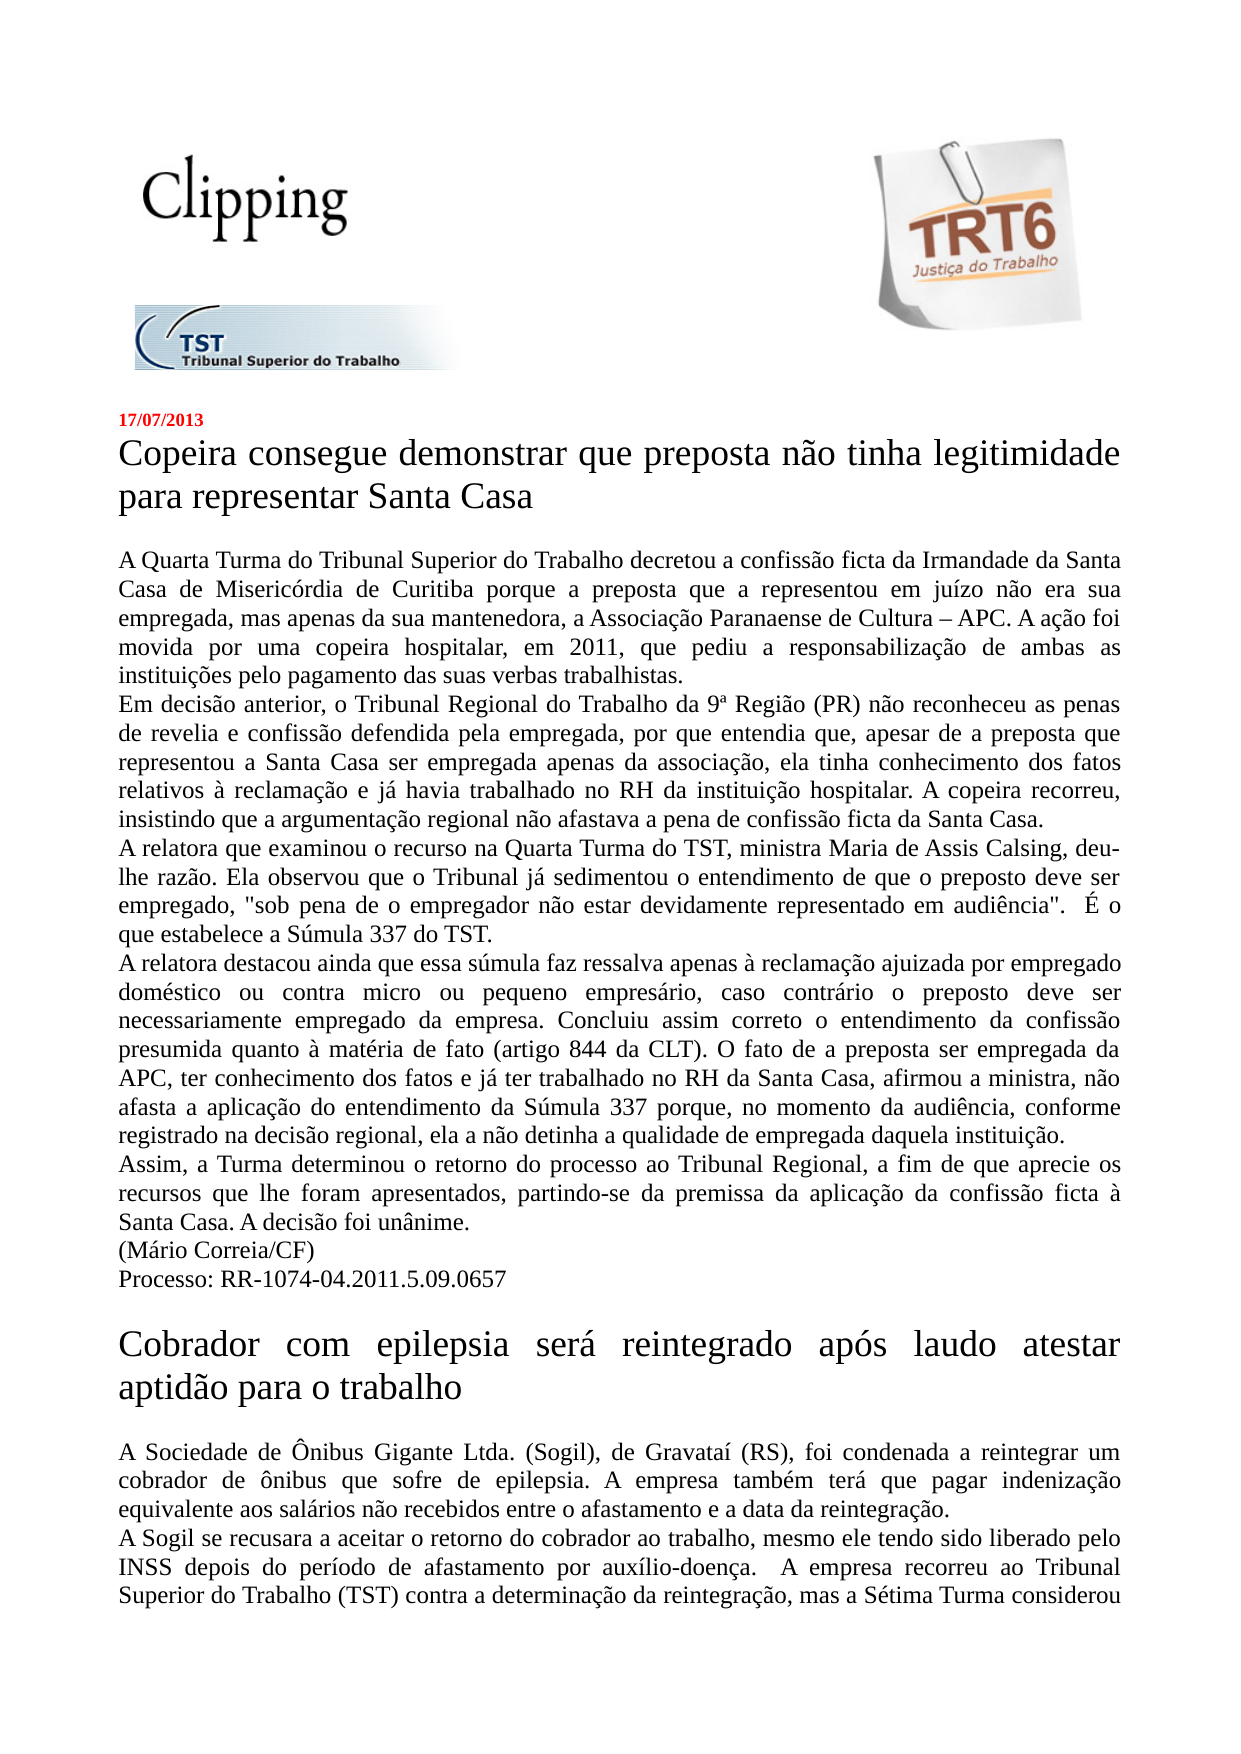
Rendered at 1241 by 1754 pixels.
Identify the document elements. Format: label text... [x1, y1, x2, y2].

text A Sociedade de Ônibus Gigante Ltda. (Sogil), de Gravataí (RS), foi condenada a reintegrar um cobrador de ônibus que sofre de epilepsia. A empresa também terá que pagar indenização equivalente aos salários não recebidos entre o afastamento e a data da reintegração. [118, 1437, 1122, 1523]
picture [851, 127, 1117, 340]
picture [134, 305, 477, 371]
text Assim, a Turma determinou o retorno do processo ao Tribunal Regional, a fim de que aprecie os recursos que lhe foram apresentados, partindo-se da premissa da aplicação da confissão ficta à Santa Casa. A decisão foi unânime. [118, 1149, 1122, 1235]
text Processo: RR-1074-04.2011.5.09.0657 [118, 1264, 1122, 1293]
text A Quarta Turma do Tribunal Superior do Trabalho decretou a confissão ficta da Irmandade da Santa Casa de Misericórdia de Curitiba porque a preposta que a representou em juízo não era sua empregada, mas apenas da sua mantenedora, a Associação Paranaense de Cultura – APC. A ação foi movida por uma copeira hospitalar, em 2011, que pediu a responsabilização de ambas as instituições pelo pagamento das suas verbas trabalhistas. [118, 545, 1122, 689]
text A relatora que examinou o recurso na Quarta Turma do TST, ministra Maria de Assis Calsing, deu-lhe razão. Ela observou que o Tribunal já sedimentou o entendimento de que o preposto deve ser empregado, "sob pena de o empregador não estar devidamente representado em audiência". É o que estabelece a Súmula 337 do TST. [118, 833, 1122, 948]
text Copeira consegue demonstrar que preposta não tinha legitimidade para representar Santa Casa [118, 430, 1122, 517]
text Em decisão anterior, o Tribunal Regional do Trabalho da 9ª Região (PR) não reconheceu as penas de revelia e confissão defendida pela empregada, por que entendia que, apesar de a preposta que representou a Santa Casa ser empregada apenas da associação, ela tinha conhecimento dos fatos relativos à reclamação e já havia trabalhado no RH da instituição hospitalar. A copeira recorreu, insistindo que a argumentação regional não afastava a pena de confissão ficta da Santa Casa. [118, 689, 1122, 833]
text 17/07/2013 [118, 409, 1122, 430]
text (Mário Correia/CF) [118, 1235, 1122, 1264]
text A Sogil se recusara a aceitar o retorno do cobrador ao trabalho, mesmo ele tendo sido liberado pelo INSS depois do período de afastamento por auxílio-doença. A empresa recorreu ao Tribunal Superior do Trabalho (TST) contra a determinação da reintegração, mas a Sétima Turma considerou [118, 1523, 1122, 1609]
picture [134, 127, 378, 259]
text Cobrador com epilepsia será reintegrado após laudo atestar aptidão para o trabalho [118, 1322, 1122, 1408]
text A relatora destacou ainda que essa súmula faz ressalva apenas à reclamação ajuizada por empregado doméstico ou contra micro ou pequeno empresário, caso contrário o preposto deve ser necessariamente empregado da empresa. Concluiu assim correto o entendimento da confissão presumida quanto à matéria de fato (artigo 844 da CLT). O fato de a preposta ser empregada da APC, ter conhecimento dos fatos e já ter trabalhado no RH da Santa Casa, afirmou a ministra, não afasta a aplicação do entendimento da Súmula 337 porque, no momento da audiência, conforme registrado na decisão regional, ela a não detinha a qualidade de empregada daquela instituição. [118, 948, 1122, 1149]
